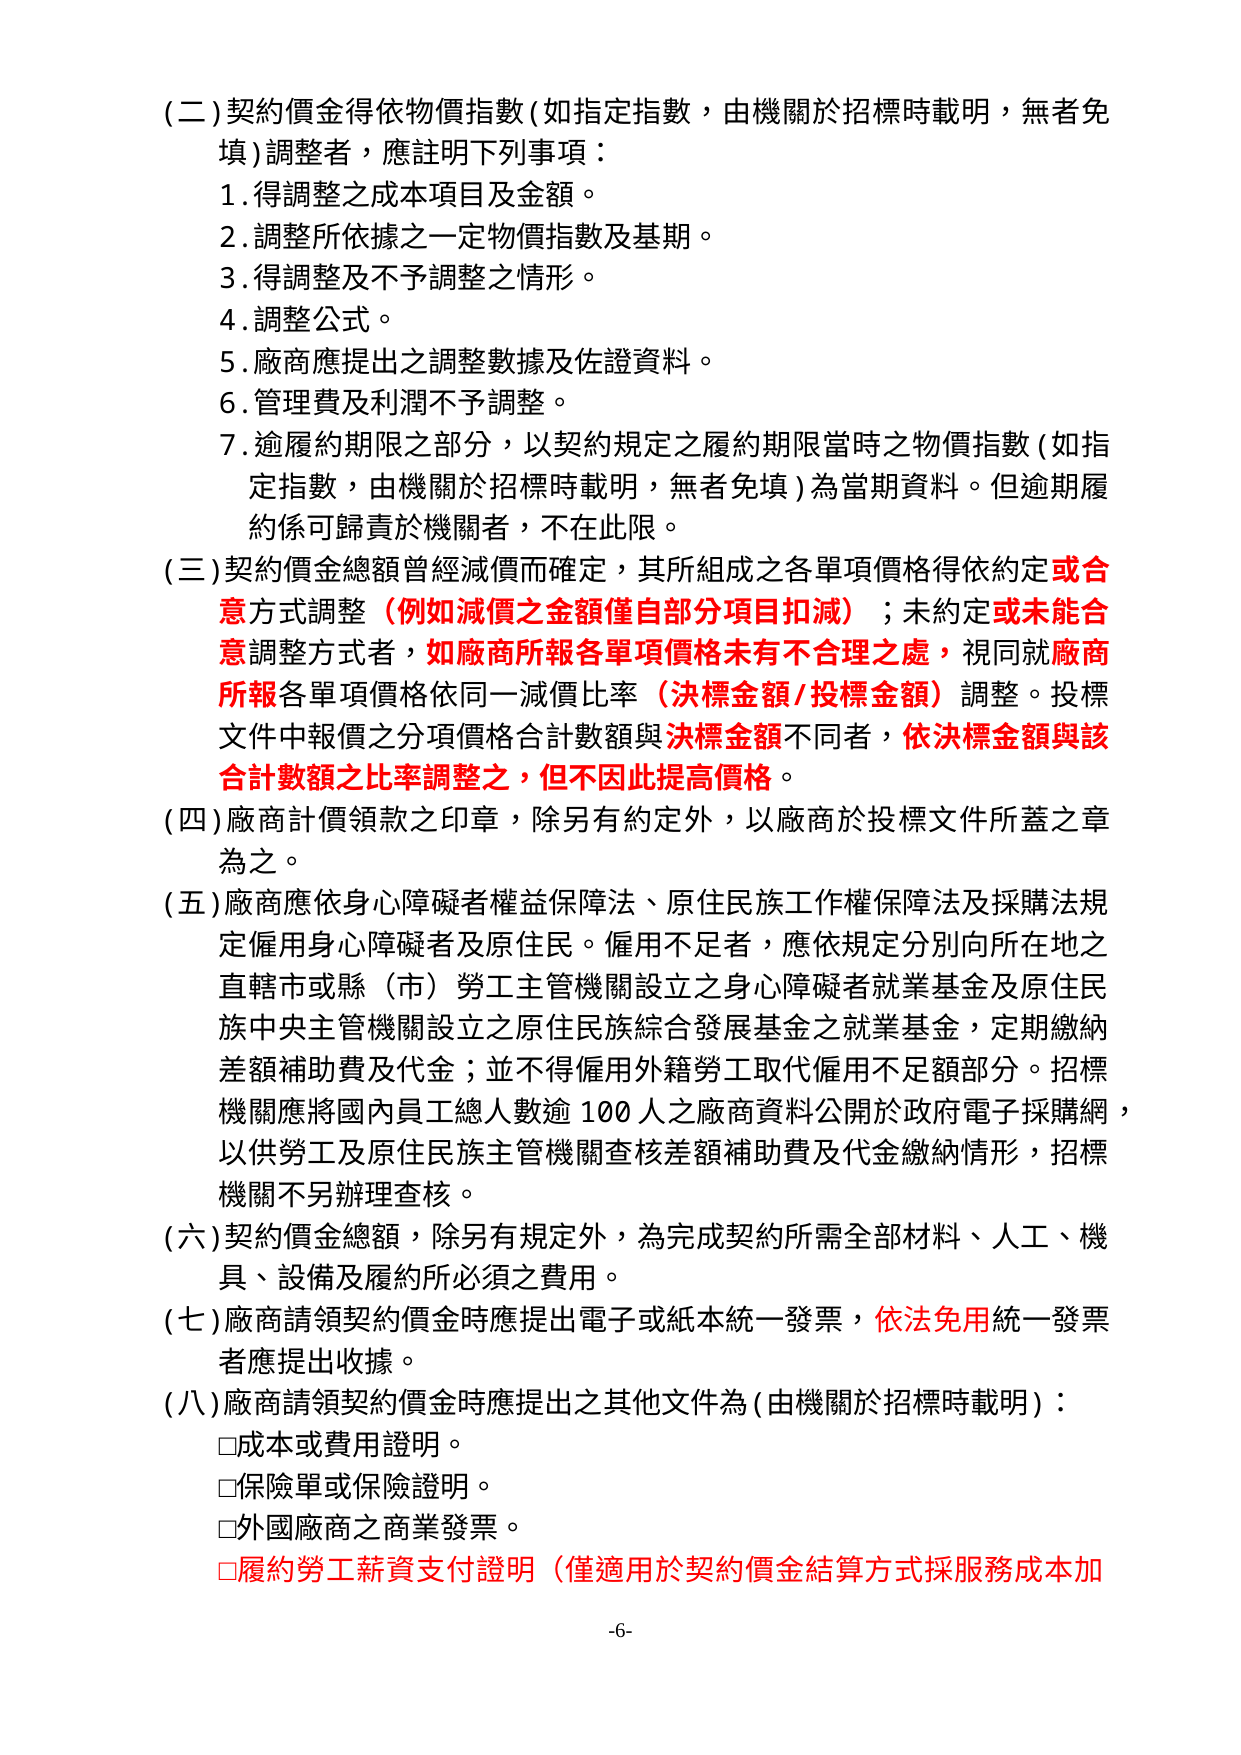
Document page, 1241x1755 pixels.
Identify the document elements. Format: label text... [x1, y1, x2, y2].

text 7.逾履約期限之部分，以契約規定之履約期限當時之物價指數(如指定指數，由機關於招標時載明，無者免填)為當期資料。但逾期履約係可歸責於機關者，不在此限。 [218, 422, 1110, 547]
text □履約勞工薪資支付證明（僅適用於契約價金結算方式採服務成本加 [218, 1547, 1104, 1589]
text 5.廠商應提出之調整數據及佐證資料。 [218, 339, 1110, 380]
text (七)廠商請領契約價金時應提出電子或紙本統一發票，依法免用統一發票者應提出收據。 [159, 1297, 1110, 1380]
text □成本或費用證明。 [218, 1422, 1104, 1464]
text 6.管理費及利潤不予調整。 [218, 380, 1110, 422]
text 3.得調整及不予調整之情形。 [218, 255, 1110, 297]
text (三)契約價金總額曾經減價而確定，其所組成之各單項價格得依約定或合意方式調整（例如減價之金額僅自部分項目扣減）；未約定或未能合意調整方式者，如廠商所報各單項價格未有不合理之處，視同就廠商所報各單項價格依同一減價比率（決標金額/投標金額）調整。投標文件中報價之分項價格合計數額與決標金額不同者，依決標金額與該合計數額之比率調整之，但不因此提高價格。 [159, 547, 1110, 797]
text (四)廠商計價領款之印章，除另有約定外，以廠商於投標文件所蓋之章為之。 [159, 797, 1110, 880]
text 2.調整所依據之一定物價指數及基期。 [218, 214, 1110, 255]
text □外國廠商之商業發票。 [218, 1505, 1104, 1547]
text □保險單或保險證明。 [218, 1464, 1104, 1505]
text (五)廠商應依身心障礙者權益保障法、原住民族工作權保障法及採購法規定僱用身心障礙者及原住民。僱用不足者，應依規定分別向所在地之直轄市或縣（市）勞工主管機關設立之身心障礙者就業基金及原住民族中央主管機關設立之原住民族綜合發展基金之就業基金，定期繳納差額補助費及代金；並不得僱用外籍勞工取代僱用不足額部分。招標機關應將國內員工總人數逾100人之廠商資料公開於政府電子採購網，以供勞工及原住民族主管機關查核差額補助費及代金繳納情形，招標機關不另辦理查核。 [159, 880, 1110, 1214]
text (六)契約價金總額，除另有規定外，為完成契約所需全部材料、人工、機具、設備及履約所必須之費用。 [159, 1214, 1110, 1297]
text (二)契約價金得依物價指數(如指定指數，由機關於招標時載明，無者免填)調整者，應註明下列事項： [159, 89, 1110, 172]
text 4.調整公式。 [218, 297, 1110, 339]
text 1.得調整之成本項目及金額。 [218, 172, 1110, 214]
text (八)廠商請領契約價金時應提出之其他文件為(由機關於招標時載明)： [159, 1380, 1110, 1422]
